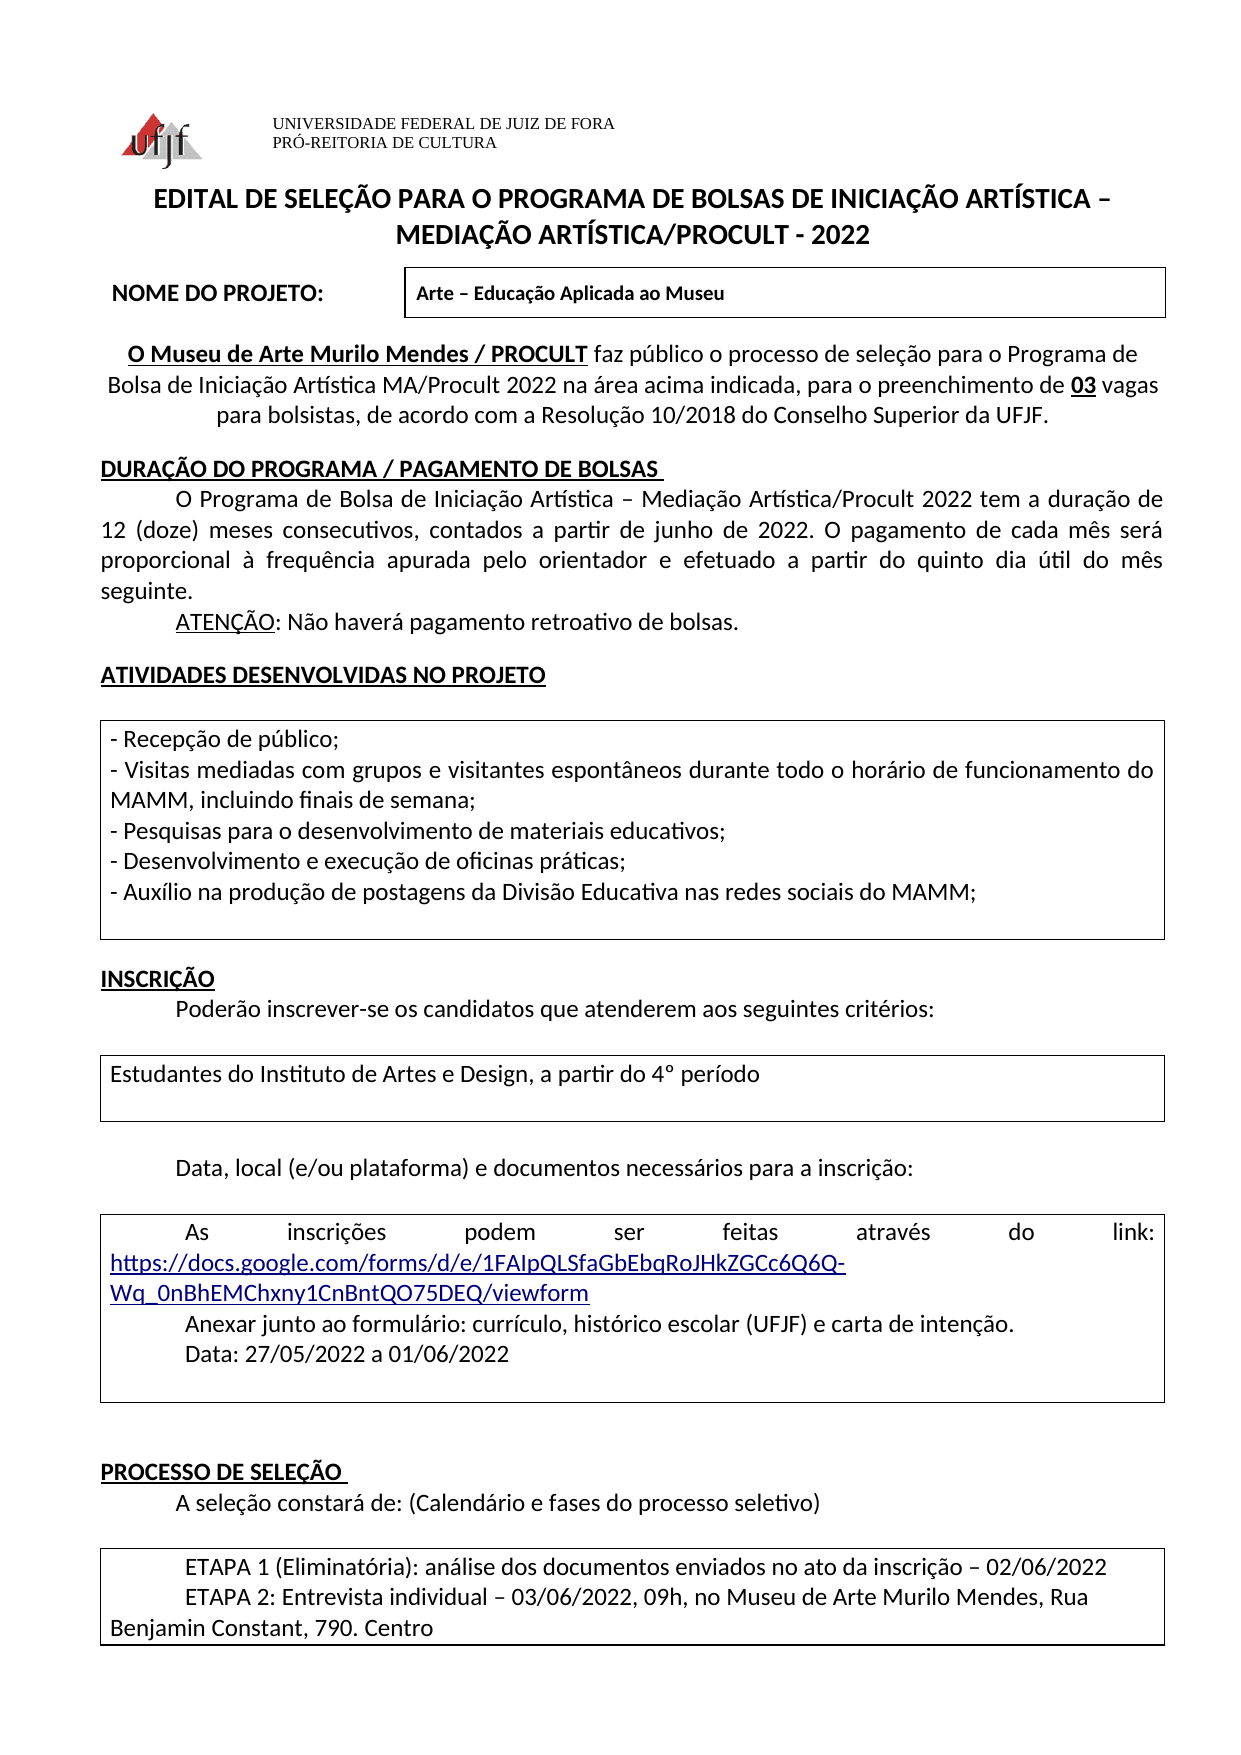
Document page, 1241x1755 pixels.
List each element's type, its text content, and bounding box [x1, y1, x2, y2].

text Estudantes do Instituto de Artes e Design, a partir do 4º período [101, 1056, 1164, 1088]
text Poderão inscrever-se os candidatos que atenderem aos seguintes critérios: [100, 993, 1165, 1024]
text ATIVIDADES DESENVOLVIDAS NO PROJETO [100, 659, 1165, 690]
text Anexar junto ao formulário: currículo, histórico escolar (UFJF) e carta de intenção. [101, 1305, 1164, 1336]
text EDITAL DE SELEÇÃO PARA O PROGRAMA DE BOLSAS DE INICIAÇÃO ARTÍSTICA – MEDIAÇÃO ARTÍSTICA/PROCULT - 2022 [100, 181, 1165, 252]
text As inscrições podem ser feitas através do link: https://docs.google.com/forms/d/e/1FAIpQLSfaGbEbqRoJHkZGCc6Q6Q-Wq_0nBhEMChxny1CnBntQO75DEQ/viewform [101, 1215, 1164, 1305]
table_header Arte – Educação Aplicada ao Museu [406, 268, 1165, 317]
text - Recepção de público; [101, 721, 1164, 751]
table_header [100, 114, 261, 171]
text O Museu de Arte Murilo Mendes / PROCULT faz público o processo de seleção para o Programa de Bolsa de Iniciação Artística MA/Procult 2022 na área acima indicada, para o preenchimento de 03 vagas para bolsistas, de acordo com a Resolução 10/2018 do Conselho Superior da UFJF. [100, 339, 1165, 430]
text - Visitas mediadas com grupos e visitantes espontâneos durante todo o horário de funcionamento do MAMM, incluindo finais de semana; [101, 751, 1164, 812]
text ETAPA 2: Entrevista individual – 03/06/2022, 09h, no Museu de Arte Murilo Mendes, Rua Benjamin Constant, 790. Centro [101, 1578, 1164, 1644]
text ATENÇÃO: Não haverá pagamento retroativo de bolsas. [100, 606, 1165, 636]
text - Desenvolvimento e execução de oficinas práticas; [101, 842, 1164, 873]
text DURAÇÃO DO PROGRAMA / PAGAMENTO DE BOLSAS [100, 453, 1165, 484]
text INSCRIÇÃO [100, 963, 1165, 993]
text - Pesquisas para o desenvolvimento de materiais educativos; [101, 812, 1164, 842]
text ETAPA 1 (Eliminatória): análise dos documentos enviados no ato da inscrição – 02/06/2022 [101, 1549, 1164, 1578]
text PROCESSO DE SELEÇÃO [100, 1456, 1165, 1487]
text O Programa de Bolsa de Iniciação Artística – Mediação Artística/Procult 2022 tem a duração de 12 (doze) meses consecutivos, contados a partir de junho de 2022. O pagamento de cada mês será proporcional à frequência apurada pelo orientador e efetuado a partir do quinto dia útil do mês seguinte. [100, 484, 1165, 606]
text A seleção constará de: (Calendário e fases do processo seletivo) [100, 1487, 1165, 1517]
table_header UNIVERSIDADE FEDERAL DE JUIZ DE FORA PRÓ-REITORIA DE CULTURA [261, 114, 1165, 171]
text Data: 27/05/2022 a 01/06/2022 [101, 1336, 1164, 1369]
text Data, local (e/ou plataforma) e documentos necessários para a inscrição: [100, 1152, 1165, 1183]
text - Auxílio na produção de postagens da Divisão Educativa nas redes sociais do MAMM; [101, 873, 1164, 906]
table_header NOME DO PROJETO: [100, 267, 404, 317]
